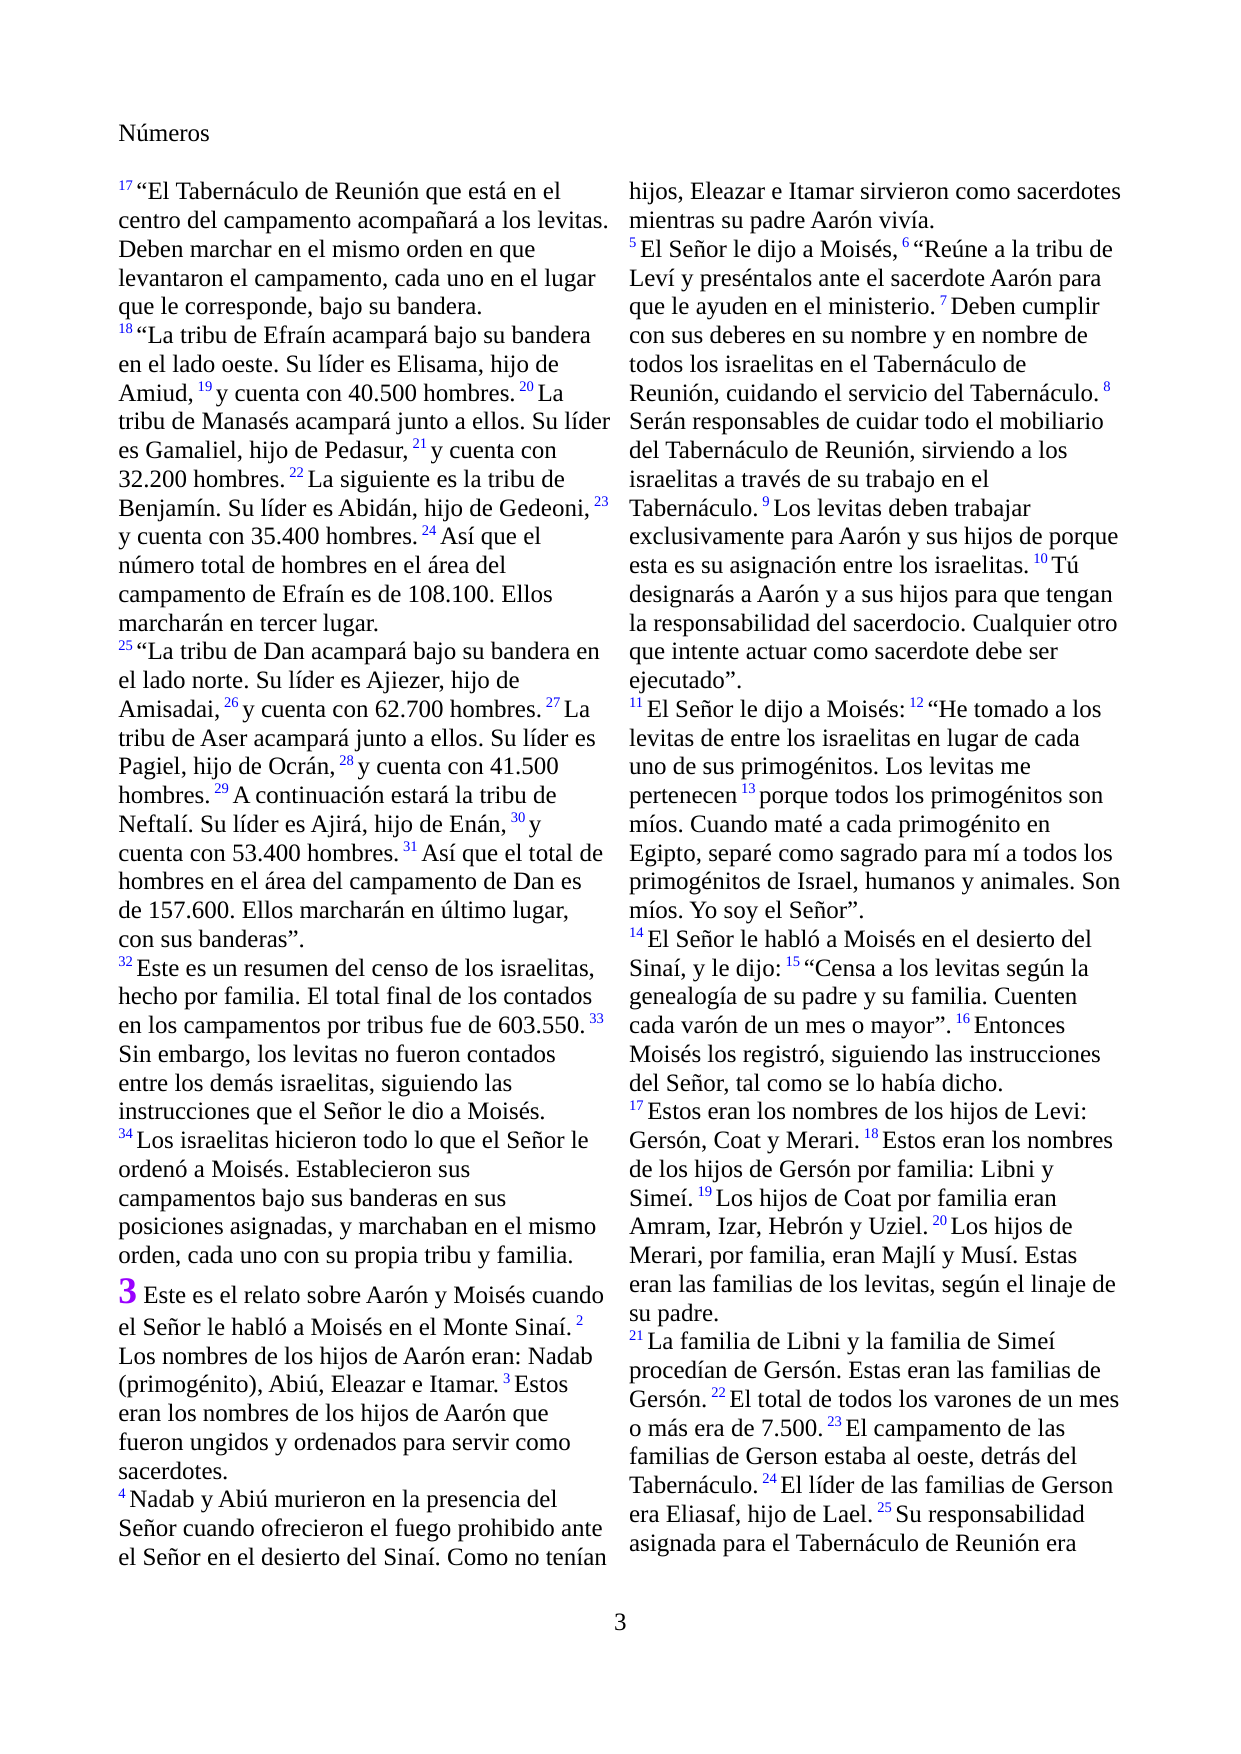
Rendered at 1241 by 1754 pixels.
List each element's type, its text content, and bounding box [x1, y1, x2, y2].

text 14 El Señor le habló a Moisés en el desierto del Sinaí, y le dijo: 15 “Censa a los levitas según la genealogía de su padre y su familia. Cuenten cada varón de un mes o mayor”. 16 Entonces Moisés los registró, siguiendo las instrucciones del Señor, tal como se lo había dicho. [629, 924, 1122, 1096]
text 5 El Señor le dijo a Moisés, 6 “Reúne a la tribu de Leví y preséntalos ante el sacerdote Aarón para que le ayuden en el ministerio. 7 Deben cumplir con sus deberes en su nombre y en nombre de todos los israelitas en el Tabernáculo de Reunión, cuidando el servicio del Tabernáculo. 8 Serán responsables de cuidar todo el mobiliario del Tabernáculo de Reunión, sirviendo a los israelitas a través de su trabajo en el Tabernáculo. 9 Los levitas deben trabajar exclusivamente para Aarón y sus hijos de porque esta es su asignación entre los israelitas. 10 Tú designarás a Aarón y a sus hijos para que tengan la responsabilidad del sacerdocio. Cualquier otro que intente actuar como sacerdote debe ser ejecutado”. [629, 234, 1122, 694]
text 17 Estos eran los nombres de los hijos de Levi: Gersón, Coat y Merari. 18 Estos eran los nombres de los hijos de Gersón por familia: Libni y Simeí. 19 Los hijos de Coat por familia eran Amram, Izar, Hebrón y Uziel. 20 Los hijos de Merari, por familia, eran Majlí y Musí. Estas eran las familias de los levitas, según el linaje de su padre. [629, 1096, 1122, 1326]
text hijos, Eleazar e Itamar sirvieron como sacerdotes mientras su padre Aarón vivía. [629, 176, 1122, 234]
text 17 “El Tabernáculo de Reunión que está en el centro del campamento acompañará a los levitas. Deben marchar en el mismo orden en que levantaron el campamento, cada uno en el lugar que le corresponde, bajo su bandera. [118, 176, 611, 320]
text 3 Este es el relato sobre Aarón y Moisés cuando el Señor le habló a Moisés en el Monte Sinaí. 2 Los nombres de los hijos de Aarón eran: Nadab (primogénito), Abiú, Eleazar e Itamar. 3 Estos eran los nombres de los hijos de Aarón que fueron ungidos y ordenados para servir como sacerdotes. [118, 1269, 611, 1484]
text 18 “La tribu de Efraín acampará bajo su bandera en el lado oeste. Su líder es Elisama, hijo de Amiud, 19 y cuenta con 40.500 hombres. 20 La tribu de Manasés acampará junto a ellos. Su líder es Gamaliel, hijo de Pedasur, 21 y cuenta con 32.200 hombres. 22 La siguiente es la tribu de Benjamín. Su líder es Abidán, hijo de Gedeoni, 23 y cuenta con 35.400 hombres. 24 Así que el número total de hombres en el área del campamento de Efraín es de 108.100. Ellos marcharán en tercer lugar. [118, 320, 611, 636]
text 32 Este es un resumen del censo de los israelitas, hecho por familia. El total final de los contados en los campamentos por tribus fue de 603.550. 33 Sin embargo, los levitas no fueron contados entre los demás israelitas, siguiendo las instrucciones que el Señor le dio a Moisés. [118, 953, 611, 1125]
text 25 “La tribu de Dan acampará bajo su bandera en el lado norte. Su líder es Ajiezer, hijo de Amisadai, 26 y cuenta con 62.700 hombres. 27 La tribu de Aser acampará junto a ellos. Su líder es Pagiel, hijo de Ocrán, 28 y cuenta con 41.500 hombres. 29 A continuación estará la tribu de Neftalí. Su líder es Ajirá, hijo de Enán, 30 y cuenta con 53.400 hombres. 31 Así que el total de hombres en el área del campamento de Dan es de 157.600. Ellos marcharán en último lugar, con sus banderas”. [118, 636, 611, 953]
text 34 Los israelitas hicieron todo lo que el Señor le ordenó a Moisés. Establecieron sus campamentos bajo sus banderas en sus posiciones asignadas, y marchaban en el mismo orden, cada uno con su propia tribu y familia. [118, 1125, 611, 1269]
text 4 Nadab y Abiú murieron en la presencia del Señor cuando ofrecieron el fuego prohibido ante el Señor en el desierto del Sinaí. Como no tenían [118, 1484, 611, 1571]
text 11 El Señor le dijo a Moisés: 12 “He tomado a los levitas de entre los israelitas en lugar de cada uno de sus primogénitos. Los levitas me pertenecen 13 porque todos los primogénitos son míos. Cuando maté a cada primogénito en Egipto, separé como sagrado para mí a todos los primogénitos de Israel, humanos y animales. Son míos. Yo soy el Señor”. [629, 694, 1122, 924]
text 21 La familia de Libni y la familia de Simeí procedían de Gersón. Estas eran las familias de Gersón. 22 El total de todos los varones de un mes o más era de 7.500. 23 El campamento de las familias de Gerson estaba al oeste, detrás del Tabernáculo. 24 El líder de las familias de Gerson era Eliasaf, hijo de Lael. 25 Su responsabilidad asignada para el Tabernáculo de Reunión era [629, 1326, 1122, 1556]
